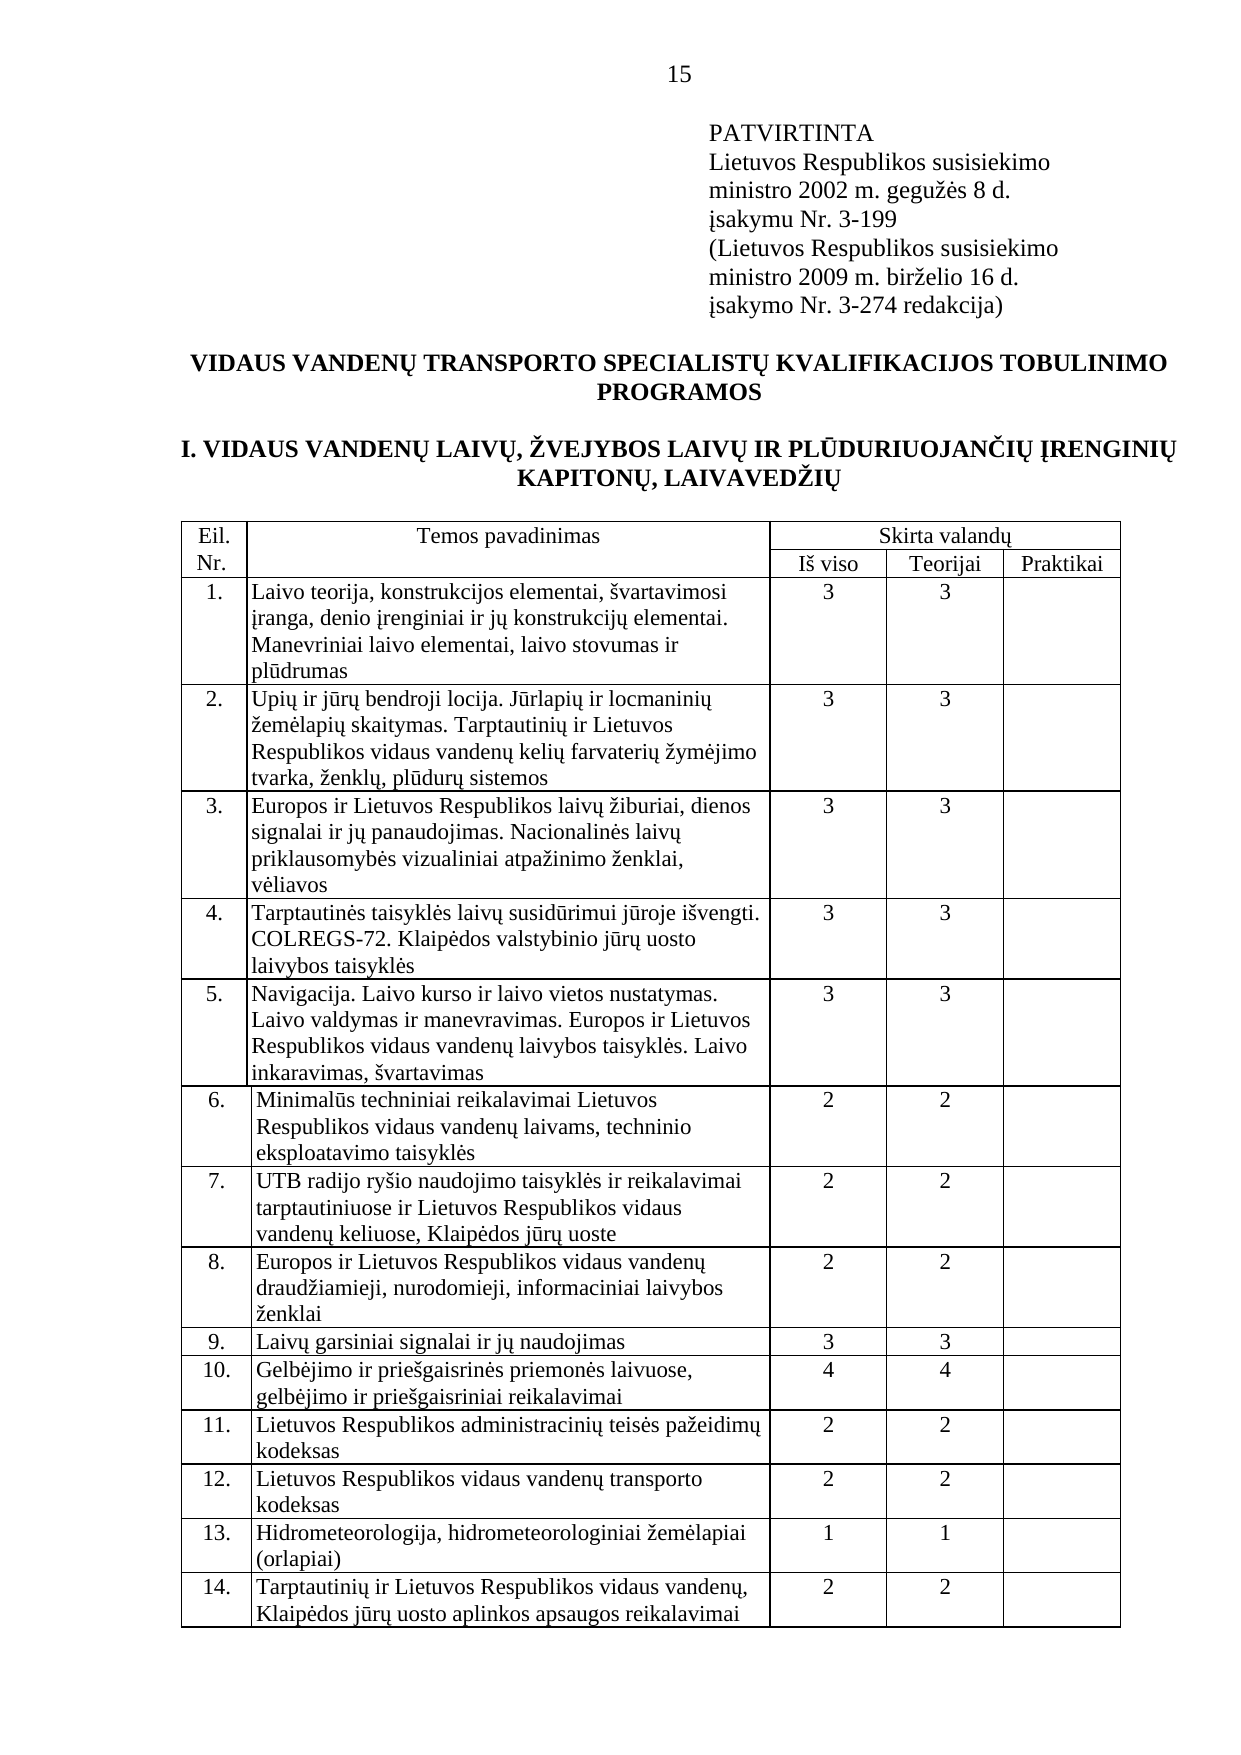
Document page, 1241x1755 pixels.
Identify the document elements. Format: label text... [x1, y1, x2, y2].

table_cell [1004, 1356, 1120, 1409]
table_cell [1004, 899, 1120, 978]
table_cell Iš viso [771, 550, 886, 576]
table_cell [1004, 1248, 1120, 1327]
table_cell Tarptautinių ir Lietuvos Respublikos vidaus vandenų, Klaipėdos jūrų uosto aplinkos apsaugos reikalavimai [252, 1573, 769, 1626]
table_cell Tarptautinės taisyklės laivų susidūrimui jūroje išvengti. COLREGS-72. Klaipėdos valstybinio jūrų uosto laivybos taisyklės [248, 899, 769, 978]
table_cell 4 [771, 1356, 886, 1409]
table_cell 3 [771, 1328, 886, 1355]
table_cell [1004, 1328, 1120, 1355]
text įsakymo Nr. 3-274 redakcija) [177, 291, 1181, 319]
table_cell Europos ir Lietuvos Respublikos vidaus vandenų draudžiamieji, nurodomieji, informaciniai laivybos ženklai [252, 1248, 769, 1327]
table_cell 1. [182, 578, 246, 683]
table_cell Europos ir Lietuvos Respublikos laivų žiburiai, dienos signalai ir jų panaudojimas. Nacionalinės laivų priklausomybės vizualiniai atpažinimo ženklai, vėliavos [248, 792, 769, 897]
table_cell 1 [771, 1519, 886, 1572]
table_cell 11. [182, 1411, 251, 1463]
text ministro 2009 m. birželio 16 d. [177, 262, 1181, 291]
text Lietuvos Respublikos susisiekimo [177, 147, 1181, 176]
table_cell 3 [887, 792, 1003, 897]
table_cell 6. [182, 1087, 251, 1166]
table_cell 3 [887, 685, 1003, 790]
table_cell [1004, 1167, 1120, 1246]
table_cell 10. [182, 1356, 251, 1409]
table_cell 3 [887, 1328, 1003, 1355]
table_cell 12. [182, 1465, 251, 1518]
table_cell Lietuvos Respublikos vidaus vandenų transporto kodeksas [252, 1465, 769, 1518]
table_cell [1004, 1573, 1120, 1626]
table_cell 2. [182, 685, 246, 790]
table_cell 4. [182, 899, 246, 978]
text PATVIRTINTA [709, 118, 1181, 147]
table_cell 13. [182, 1519, 251, 1572]
table_cell [1004, 578, 1120, 683]
table_cell 3 [887, 980, 1003, 1085]
table_cell 2 [771, 1573, 886, 1626]
table_cell Laivų garsiniai signalai ir jų naudojimas [252, 1328, 769, 1355]
table_cell 3 [887, 578, 1003, 683]
table_cell 1 [887, 1519, 1003, 1572]
table_cell 3 [887, 899, 1003, 978]
table_cell 2 [771, 1465, 886, 1518]
table_cell 8. [182, 1248, 251, 1327]
table_cell 2 [771, 1087, 886, 1166]
text VIDAUS VANDENŲ TRANSPORTO SPECIALISTŲ KVALIFIKACIJOS TOBULINIMO PROGRAMOS [177, 348, 1181, 406]
table_cell 3 [771, 578, 886, 683]
table_cell 2 [771, 1167, 886, 1246]
table_header Eil. Nr. [182, 522, 246, 576]
table_cell 3 [771, 980, 886, 1085]
table_cell 2 [887, 1573, 1003, 1626]
table_cell 2 [887, 1167, 1003, 1246]
table_cell Navigacija. Laivo kurso ir laivo vietos nustatymas. Laivo valdymas ir manevravimas. Europos ir Lietuvos Respublikos vidaus vandenų laivybos taisyklės. Laivo inkaravimas, švartavimas [248, 980, 769, 1085]
table_cell 5. [182, 980, 246, 1085]
table_cell Upių ir jūrų bendroji locija. Jūrlapių ir locmaninių žemėlapių skaitymas. Tarptautinių ir Lietuvos Respublikos vidaus vandenų kelių farvaterių žymėjimo tvarka, ženklų, plūdurų sistemos [248, 685, 769, 790]
text I. VIDAUS VANDENŲ LAIVŲ, ŽVEJYBOS LAIVŲ IR PLŪDURIUOJANČIŲ ĮRENGINIŲ KAPITONŲ, LAIVAVEDŽIŲ [177, 434, 1181, 492]
table_cell [1004, 1465, 1120, 1518]
table_cell 2 [771, 1411, 886, 1463]
table_cell 2 [887, 1248, 1003, 1327]
table_cell 3. [182, 792, 246, 897]
table_header Temos pavadinimas [248, 522, 769, 576]
text (Lietuvos Respublikos susisiekimo [177, 233, 1181, 262]
text įsakymu Nr. 3-199 [177, 204, 1181, 233]
table_cell 2 [771, 1248, 886, 1327]
table_cell 2 [887, 1465, 1003, 1518]
table_cell Minimalūs techniniai reikalavimai Lietuvos Respublikos vidaus vandenų laivams, techninio eksploatavimo taisyklės [252, 1087, 769, 1166]
table_cell [1004, 685, 1120, 790]
table_cell Hidrometeorologija, hidrometeorologiniai žemėlapiai (orlapiai) [252, 1519, 769, 1572]
table_cell [1004, 1087, 1120, 1166]
table_cell Lietuvos Respublikos administracinių teisės pažeidimų kodeksas [252, 1411, 769, 1463]
table_cell 4 [887, 1356, 1003, 1409]
table_cell Praktikai [1004, 550, 1120, 576]
table_cell 14. [182, 1573, 251, 1626]
table_cell 3 [771, 899, 886, 978]
table_cell [1004, 980, 1120, 1085]
table_cell [1004, 792, 1120, 897]
table_cell 3 [771, 685, 886, 790]
table_cell 7. [182, 1167, 251, 1246]
table_cell Teorijai [887, 550, 1003, 576]
table_cell Gelbėjimo ir priešgaisrinės priemonės laivuose, gelbėjimo ir priešgaisriniai reikalavimai [252, 1356, 769, 1409]
table_cell 9. [182, 1328, 251, 1355]
table_header Skirta valandų [771, 522, 1120, 548]
table_cell [1004, 1411, 1120, 1463]
table_cell 2 [887, 1087, 1003, 1166]
table_cell 3 [771, 792, 886, 897]
table_cell Laivo teorija, konstrukcijos elementai, švartavimosi įranga, denio įrenginiai ir jų konstrukcijų elementai. Manevriniai laivo elementai, laivo stovumas ir plūdrumas [248, 578, 769, 683]
table_cell UTB radijo ryšio naudojimo taisyklės ir reikalavimai tarptautiniuose ir Lietuvos Respublikos vidaus vandenų keliuose, Klaipėdos jūrų uoste [252, 1167, 769, 1246]
text ministro 2002 m. gegužės 8 d. [177, 176, 1181, 204]
table_cell 2 [887, 1411, 1003, 1463]
table_cell [1004, 1519, 1120, 1572]
